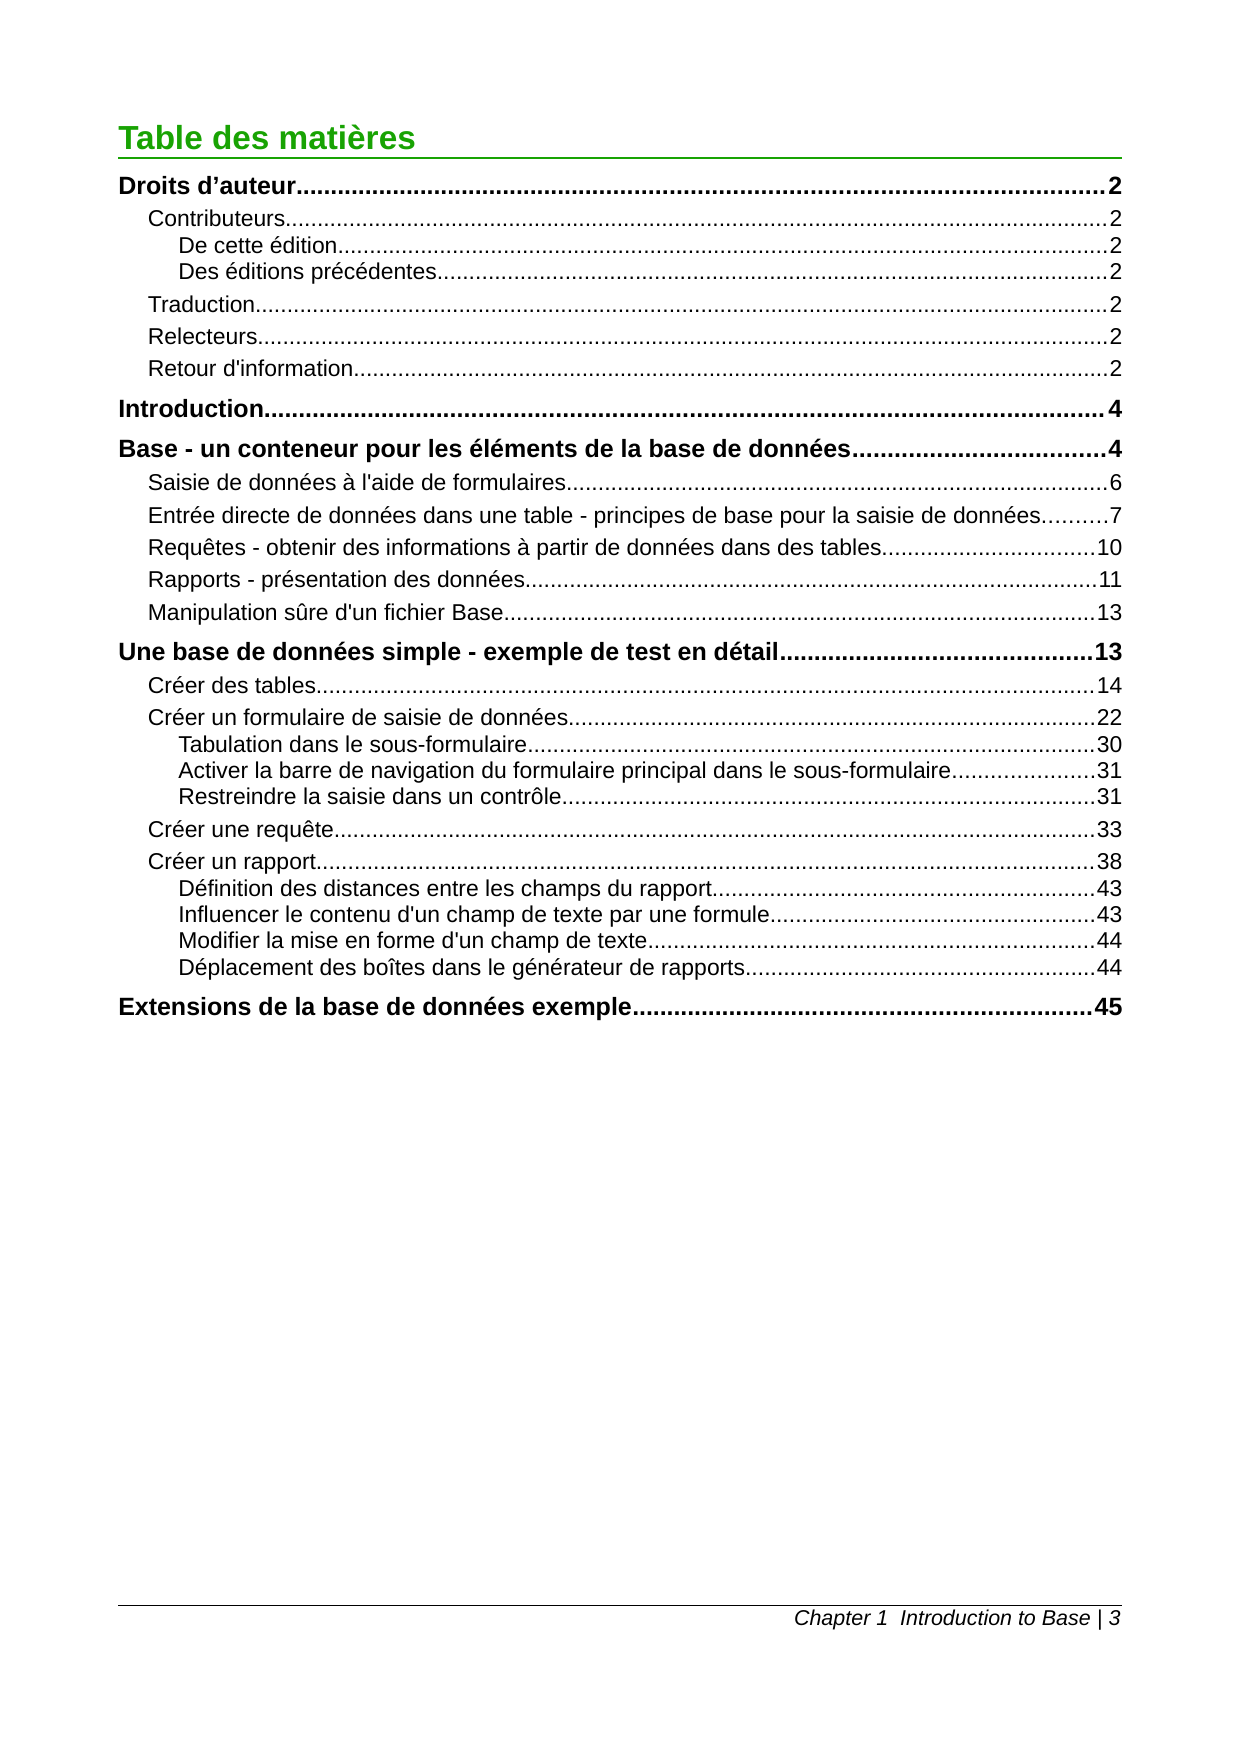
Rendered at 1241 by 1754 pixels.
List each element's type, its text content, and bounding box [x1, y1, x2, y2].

text Activer la barre de navigation du formulaire principal dans le sous-formulaire 31 [178, 757, 1122, 783]
text Requêtes - obtenir des informations à partir de données dans des tables 10 [148, 534, 1122, 560]
text Introduction 4 [118, 394, 1122, 422]
text Restreindre la saisie dans un contrôle 31 [178, 783, 1122, 810]
text Extensions de la base de données exemple 45 [118, 992, 1122, 1021]
text Influencer le contenu d'un champ de texte par une formule 43 [178, 901, 1122, 927]
text Une base de données simple - exemple de test en détail 13 [118, 637, 1122, 666]
text Droits d’auteur 2 [118, 171, 1122, 199]
text Des éditions précédentes 2 [178, 258, 1122, 284]
text Retour d'information 2 [148, 355, 1122, 382]
text Contributeurs 2 [148, 205, 1122, 232]
text Traduction 2 [148, 291, 1122, 317]
text Base - un conteneur pour les éléments de la base de données 4 [118, 434, 1122, 463]
text Relecteurs 2 [148, 323, 1122, 349]
text Créer un formulaire de saisie de données 22 [148, 704, 1122, 731]
text Entrée directe de données dans une table - principes de base pour la saisie de données 7 [148, 502, 1122, 528]
text Créer une requête 33 [148, 816, 1122, 842]
text Manipulation sûre d'un fichier Base 13 [148, 599, 1122, 625]
text Définition des distances entre les champs du rapport 43 [178, 874, 1122, 901]
text Rapports - présentation des données 11 [148, 566, 1122, 593]
text Créer un rapport 38 [148, 848, 1122, 874]
text De cette édition 2 [178, 232, 1122, 258]
text Modifier la mise en forme d'un champ de texte 44 [178, 927, 1122, 953]
text Créer des tables 14 [148, 672, 1122, 698]
subtitle Table des matières [118, 118, 1122, 157]
text Tabulation dans le sous-formulaire 30 [178, 731, 1122, 757]
text Saisie de données à l'aide de formulaires 6 [148, 469, 1122, 496]
text Déplacement des boîtes dans le générateur de rapports 44 [178, 953, 1122, 980]
